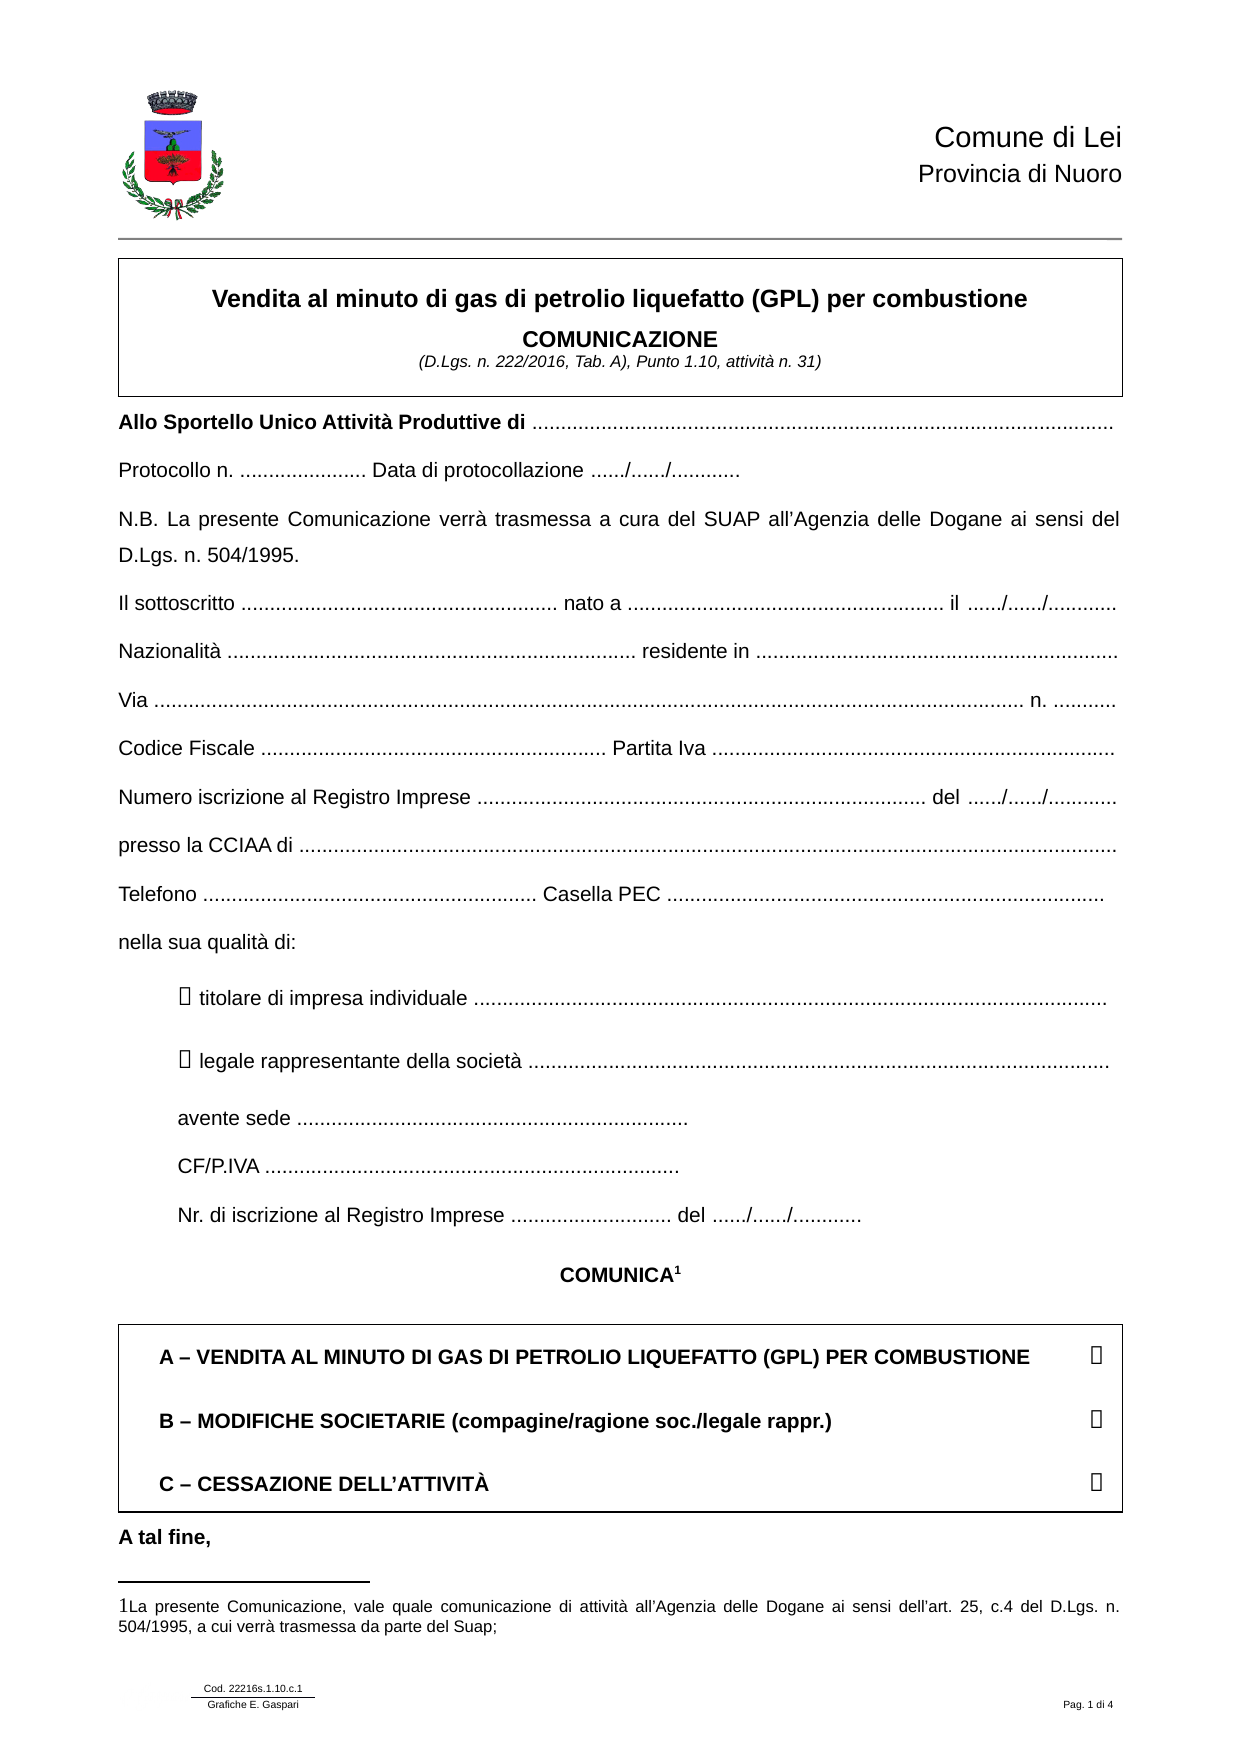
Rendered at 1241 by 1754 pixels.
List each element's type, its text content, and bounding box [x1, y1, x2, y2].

text  legale rappresentante della società ..................................................................................................... [177, 1042, 1122, 1076]
text A tal fine, [118, 1525, 1122, 1549]
text Codice Fiscale ............................................................ Partita Iva ...................................................................... [118, 736, 1122, 760]
text COMUNICA [118, 1263, 1122, 1287]
text avente sede .................................................................... [177, 1106, 1122, 1129]
table_header A – VENDITA AL MINUTO DI GAS DI PETROLIO LIQUEFATTO (GPL) PER COMBUSTIONE  B – MODIFICHE SOCIETARIE (compagine/ragione soc./legale rappr.)  C – CESSAZIONE DELL’ATTIVITÀ  [119, 1325, 1122, 1511]
text nella sua qualità di: [118, 930, 1122, 954]
picture [122, 90, 224, 221]
text Comune di Lei [224, 121, 1122, 154]
text Il sottoscritto ....................................................... nato a ....................................................... il ....../....../............ [118, 591, 1122, 615]
text presso la CCIAA di .............................................................................................................................................. [118, 833, 1122, 857]
text  titolare di impresa individuale .............................................................................................................. [177, 978, 1122, 1012]
text Nazionalità ....................................................................... residente in ............................................................... [118, 639, 1122, 663]
text Allo Sportello Unico Attività Produttive di ..................................................................................................... [118, 410, 1122, 434]
text Telefono .......................................................... Casella PEC ............................................................................ [118, 882, 1122, 906]
text Via ....................................................................................................................................................... n. ........... [118, 688, 1122, 712]
table_header Vendita al minuto di gas di petrolio liquefatto (GPL) per combustione COMUNICAZIONE (D.Lgs. n. 222/2016, Tab. A), Punto 1.10, attività n. 31) [119, 259, 1122, 396]
text Provincia di Nuoro [224, 159, 1122, 188]
text N.B. La presente Comunicazione verrà trasmessa a cura del SUAP all’Agenzia delle Dogane ai sensi del D.Lgs. n. 504/1995. [118, 507, 1122, 566]
text CF/P.IVA ........................................................................ [177, 1154, 1122, 1178]
text La presente Comunicazione, vale quale comunicazione di attività all’Agenzia delle Dogane ai sensi dell’art. 25, c.4 del D.Lgs. n. 504/1995, a cui verrà trasmessa da parte del Suap; [118, 1593, 1122, 1636]
text Nr. di iscrizione al Registro Imprese ............................ del ....../....../............ [177, 1202, 1122, 1226]
text Numero iscrizione al Registro Imprese .............................................................................. del ....../....../............ [118, 785, 1122, 809]
text Protocollo n. ...................... Data di protocollazione ....../....../............ [118, 458, 1122, 482]
